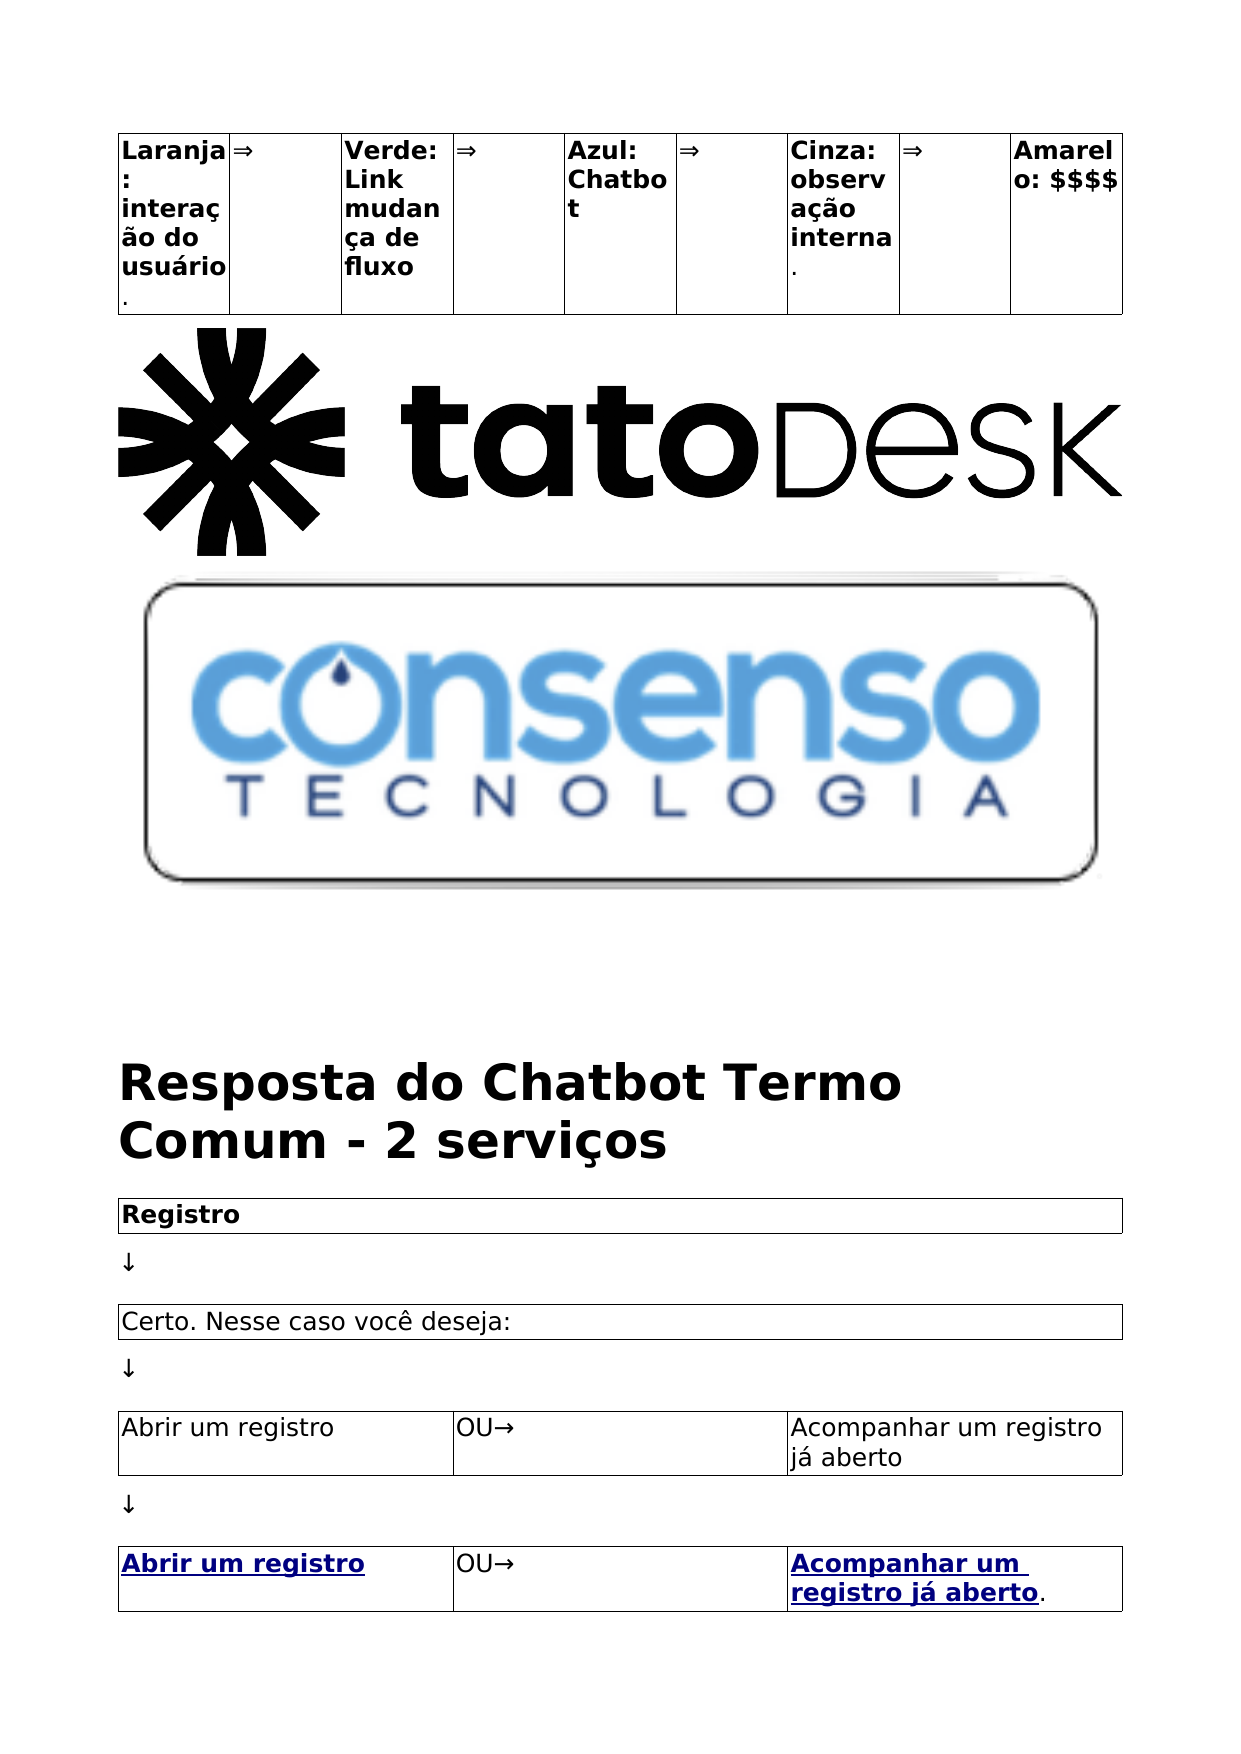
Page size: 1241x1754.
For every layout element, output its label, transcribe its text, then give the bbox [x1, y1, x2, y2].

table_header Abrir um registro [119, 1412, 453, 1475]
picture [118, 328, 1123, 556]
text ↓ [118, 1490, 1122, 1519]
table_header ⇒ [230, 134, 341, 314]
text ↓ [118, 1248, 1122, 1277]
table_header Cinza: observação interna. [788, 134, 899, 314]
table_header ⇒ [677, 134, 787, 314]
text ↓ [118, 1354, 1122, 1383]
table_header OU→ [454, 1412, 787, 1475]
table_header Abrir um registro [119, 1547, 453, 1611]
table_header Acompanhar um registro já aberto [788, 1412, 1122, 1475]
table_header ⇒ [900, 134, 1010, 314]
table_header Verde: Link mudança de fluxo [342, 134, 453, 314]
table_header Certo. Nesse caso você deseja: [119, 1305, 1122, 1339]
picture [118, 567, 1123, 917]
table_header Registro [119, 1199, 1122, 1233]
table_header Acompanhar um registro já aberto. [788, 1547, 1122, 1611]
table_header ⇒ [454, 134, 564, 314]
subtitle Resposta do Chatbot Termo Comum - 2 serviços [118, 1054, 1122, 1170]
table_header Azul: Chatbot [565, 134, 676, 314]
table_header Amarelo: $$$$ [1011, 134, 1122, 314]
table_header OU→ [454, 1547, 787, 1611]
table_header Laranja: interação do usuário. [119, 134, 229, 314]
